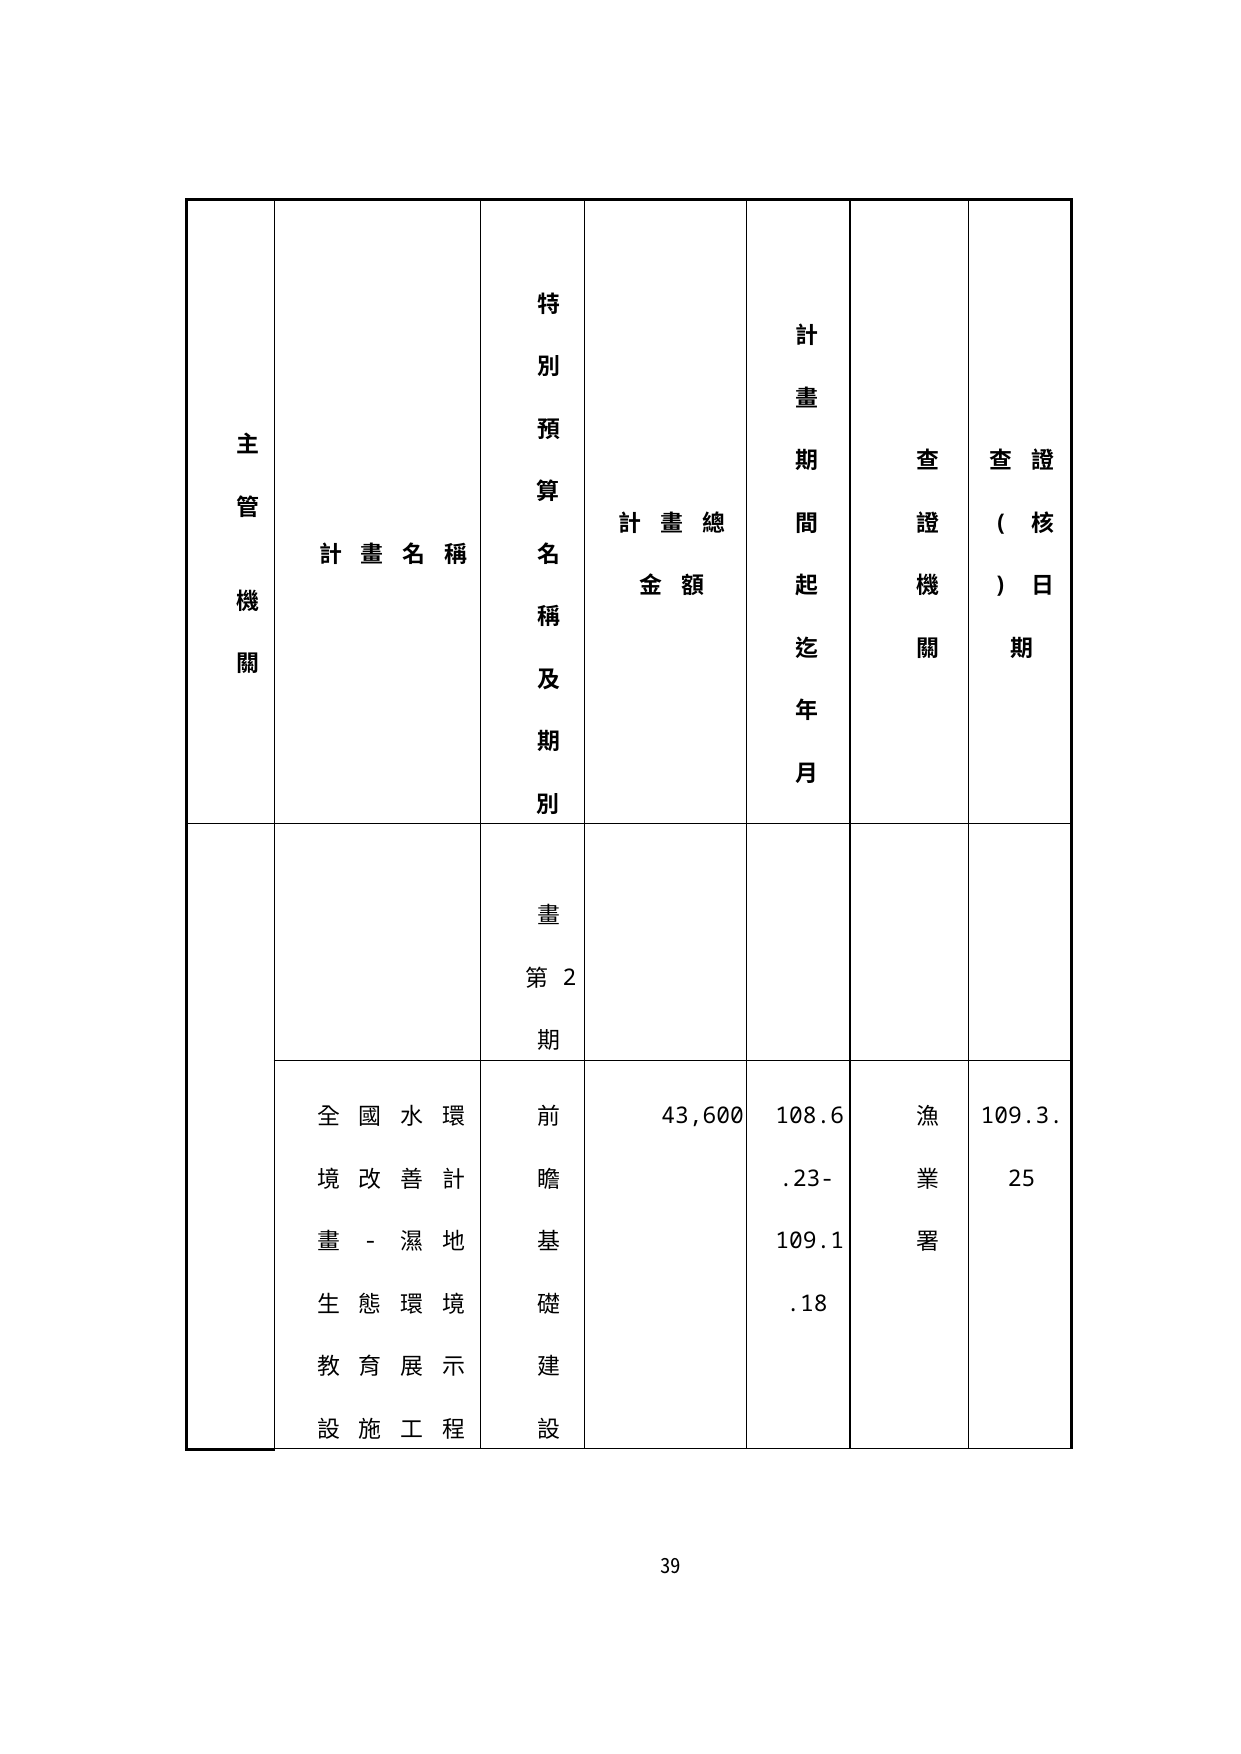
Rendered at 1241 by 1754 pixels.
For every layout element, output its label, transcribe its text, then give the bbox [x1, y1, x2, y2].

table_header 計畫總金額 [585, 201, 746, 823]
table_header 計畫期間起迄年月 [747, 201, 849, 823]
table_cell 前瞻基礎建設 [481, 1061, 584, 1448]
table_cell [585, 824, 746, 1060]
table_header 主管 機關 [188, 201, 274, 823]
table_cell [747, 824, 849, 1060]
table_cell 109.3.25 [969, 1061, 1070, 1448]
table_header 查證(核)日期 [969, 201, 1070, 823]
table_header 查證機關 [851, 201, 968, 823]
table_cell [851, 824, 968, 1060]
table_cell [188, 824, 274, 1448]
table_cell [969, 824, 1070, 1060]
table_cell 108.6.23- 109.1.18 [747, 1061, 849, 1448]
table_header 特別預算 名稱及期別 [481, 201, 584, 823]
table_cell 43,600 [585, 1061, 746, 1448]
table_cell 畫第2期 [481, 824, 584, 1060]
table_cell 漁業署 [851, 1061, 968, 1448]
table_cell 全國水環境改善計畫-濕地生態環境教育展示設施工程 [275, 1061, 480, 1448]
table_cell [275, 824, 480, 1060]
table_header 計畫名稱 [275, 201, 480, 823]
